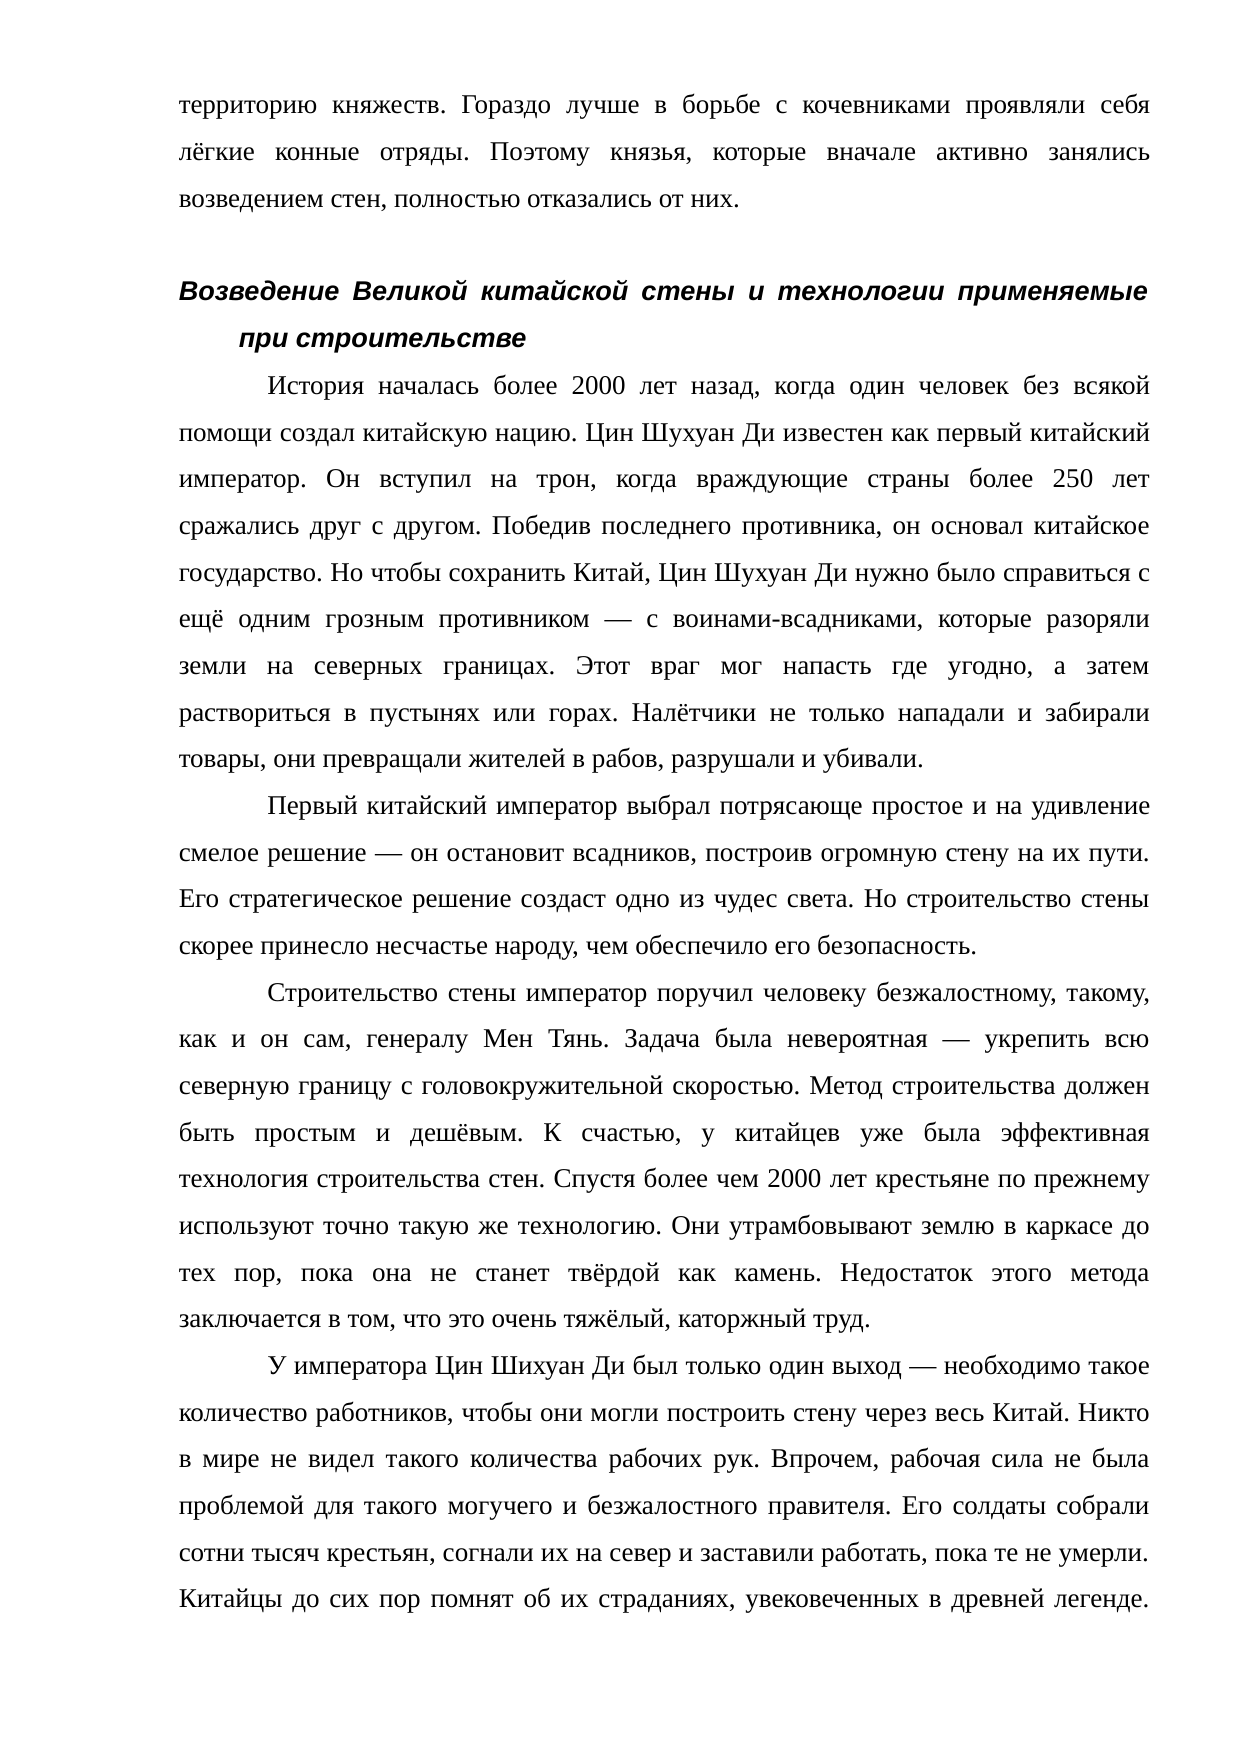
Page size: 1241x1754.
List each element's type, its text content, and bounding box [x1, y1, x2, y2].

text Строительство стены император поручил человеку безжалостному, такому, как и он сам, генералу Мен Тянь. Задача была невероятная — укрепить всю северную границу с головокружительной скоростью. Метод строительства должен быть простым и дешёвым. К счастью, у китайцев уже была эффективная технология строительства стен. Спустя более чем 2000 лет крестьяне по прежнему используют точно такую же технологию. Они утрамбовывают землю в каркасе до тех пор, пока она не станет твёрдой как камень. Недостаток этого метода заключается в том, что это очень тяжёлый, каторжный труд. [178, 976, 1151, 1333]
subtitle Возведение Великой китайской стены и технологии применяемые при строительстве [178, 275, 1151, 353]
text Первый китайский император выбрал потрясающе простое и на удивление смелое решение — он остановит всадников, построив огромную стену на их пути. Его стратегическое решение создаст одно из чудес света. Но строительство стены скорее принесло несчастье народу, чем обеспечило его безопасность. [178, 789, 1151, 960]
text территорию княжеств. Гораздо лучше в борьбе с кочевниками проявляли себя лёгкие конные отряды. Поэтому князья, которые вначале активно занялись возведением стен, полностью отказались от них. [178, 88, 1151, 213]
text История началась более 2000 лет назад, когда один человек без всякой помощи создал китайскую нацию. Цин Шухуан Ди известен как первый китайский император. Он вступил на трон, когда враждующие страны более 250 лет сражались друг с другом. Победив последнего противника, он основал китайское государство. Но чтобы сохранить Китай, Цин Шухуан Ди нужно было справиться с ещё одним грозным противником — с воинами-всадниками, которые разоряли земли на северных границах. Этот враг мог напасть где угодно, а затем раствориться в пустынях или горах. Налётчики не только нападали и забирали товары, они превращали жителей в рабов, разрушали и убивали. [178, 369, 1151, 773]
text У императора Цин Шихуан Ди был только один выход — необходимо такое количество работников, чтобы они могли построить стену через весь Китай. Никто в мире не видел такого количества рабочих рук. Впрочем, рабочая сила не была проблемой для такого могучего и безжалостного правителя. Его солдаты собрали сотни тысяч крестьян, согнали их на север и заставили работать, пока те не умерли. Китайцы до сих пор помнят об их страданиях, увековеченных в древней легенде. [178, 1349, 1151, 1613]
